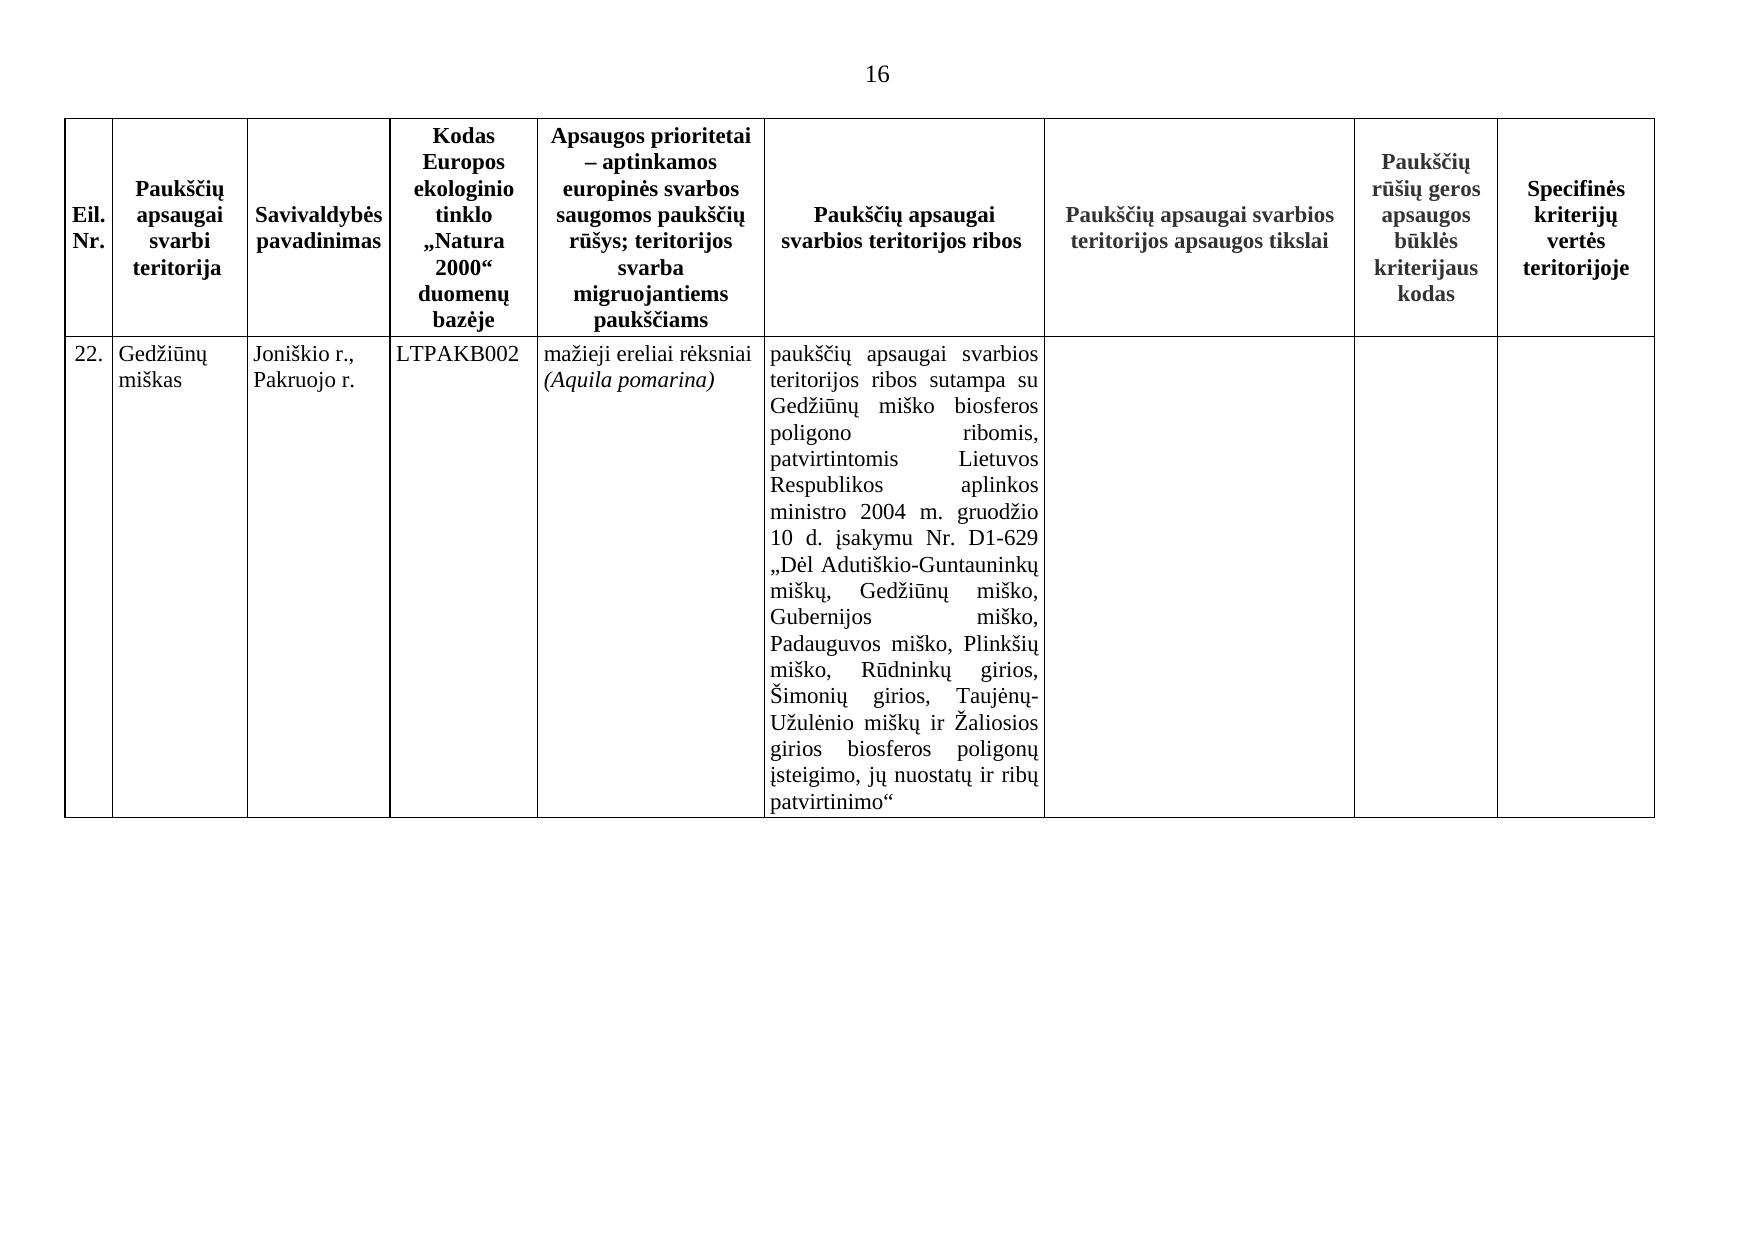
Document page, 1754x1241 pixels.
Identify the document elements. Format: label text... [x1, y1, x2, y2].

table_cell [1498, 337, 1654, 817]
table_header Apsaugos prioritetai – aptinkamos europinės svarbos saugomos paukščių rūšys; teritorijos svarba migruojantiems paukščiams [538, 119, 764, 336]
table_header Specifinės kriterijų vertės teritorijoje [1498, 119, 1654, 336]
table_header Paukščių apsaugai svarbios teritorijos ribos [765, 119, 1044, 336]
table_header Savivaldybės pavadinimas [248, 119, 389, 336]
table_cell Gedžiūnų miškas [113, 337, 247, 817]
table_cell LTPAKB002 [391, 337, 537, 817]
table_cell Joniškio r., Pakruojo r. [248, 337, 389, 817]
table_cell paukščių apsaugai svarbios teritorijos ribos sutampa su Gedžiūnų miško biosferos poligono ribomis, patvirtintomis Lietuvos Respublikos aplinkos ministro 2004 m. gruodžio 10 d. įsakymu Nr. D1-629 „Dėl Adutiškio-Guntauninkų miškų, Gedžiūnų miško, Gubernijos miško, Padauguvos miško, Plinkšių miško, Rūdninkų girios, Šimonių girios, Taujėnų-Užulėnio miškų ir Žaliosios girios biosferos poligonų įsteigimo, jų nuostatų ir ribų patvirtinimo“ [765, 337, 1044, 817]
table_header Paukščių rūšių geros apsaugos būklės kriterijaus kodas [1355, 119, 1497, 336]
table_header Paukščių apsaugai svarbios teritorijos apsaugos tikslai [1045, 119, 1354, 336]
table_cell [1045, 337, 1354, 817]
table_header Kodas Europos ekologinio tinklo „Natura 2000“ duomenų bazėje [391, 119, 537, 336]
table_cell [1355, 337, 1497, 817]
table_header Eil. Nr. [66, 119, 112, 336]
table_header Paukščių apsaugai svarbi teritorija [113, 119, 247, 336]
table_cell 22. [66, 337, 112, 817]
table_cell mažieji ereliai rėksniai (Aquila pomarina) [538, 337, 764, 817]
